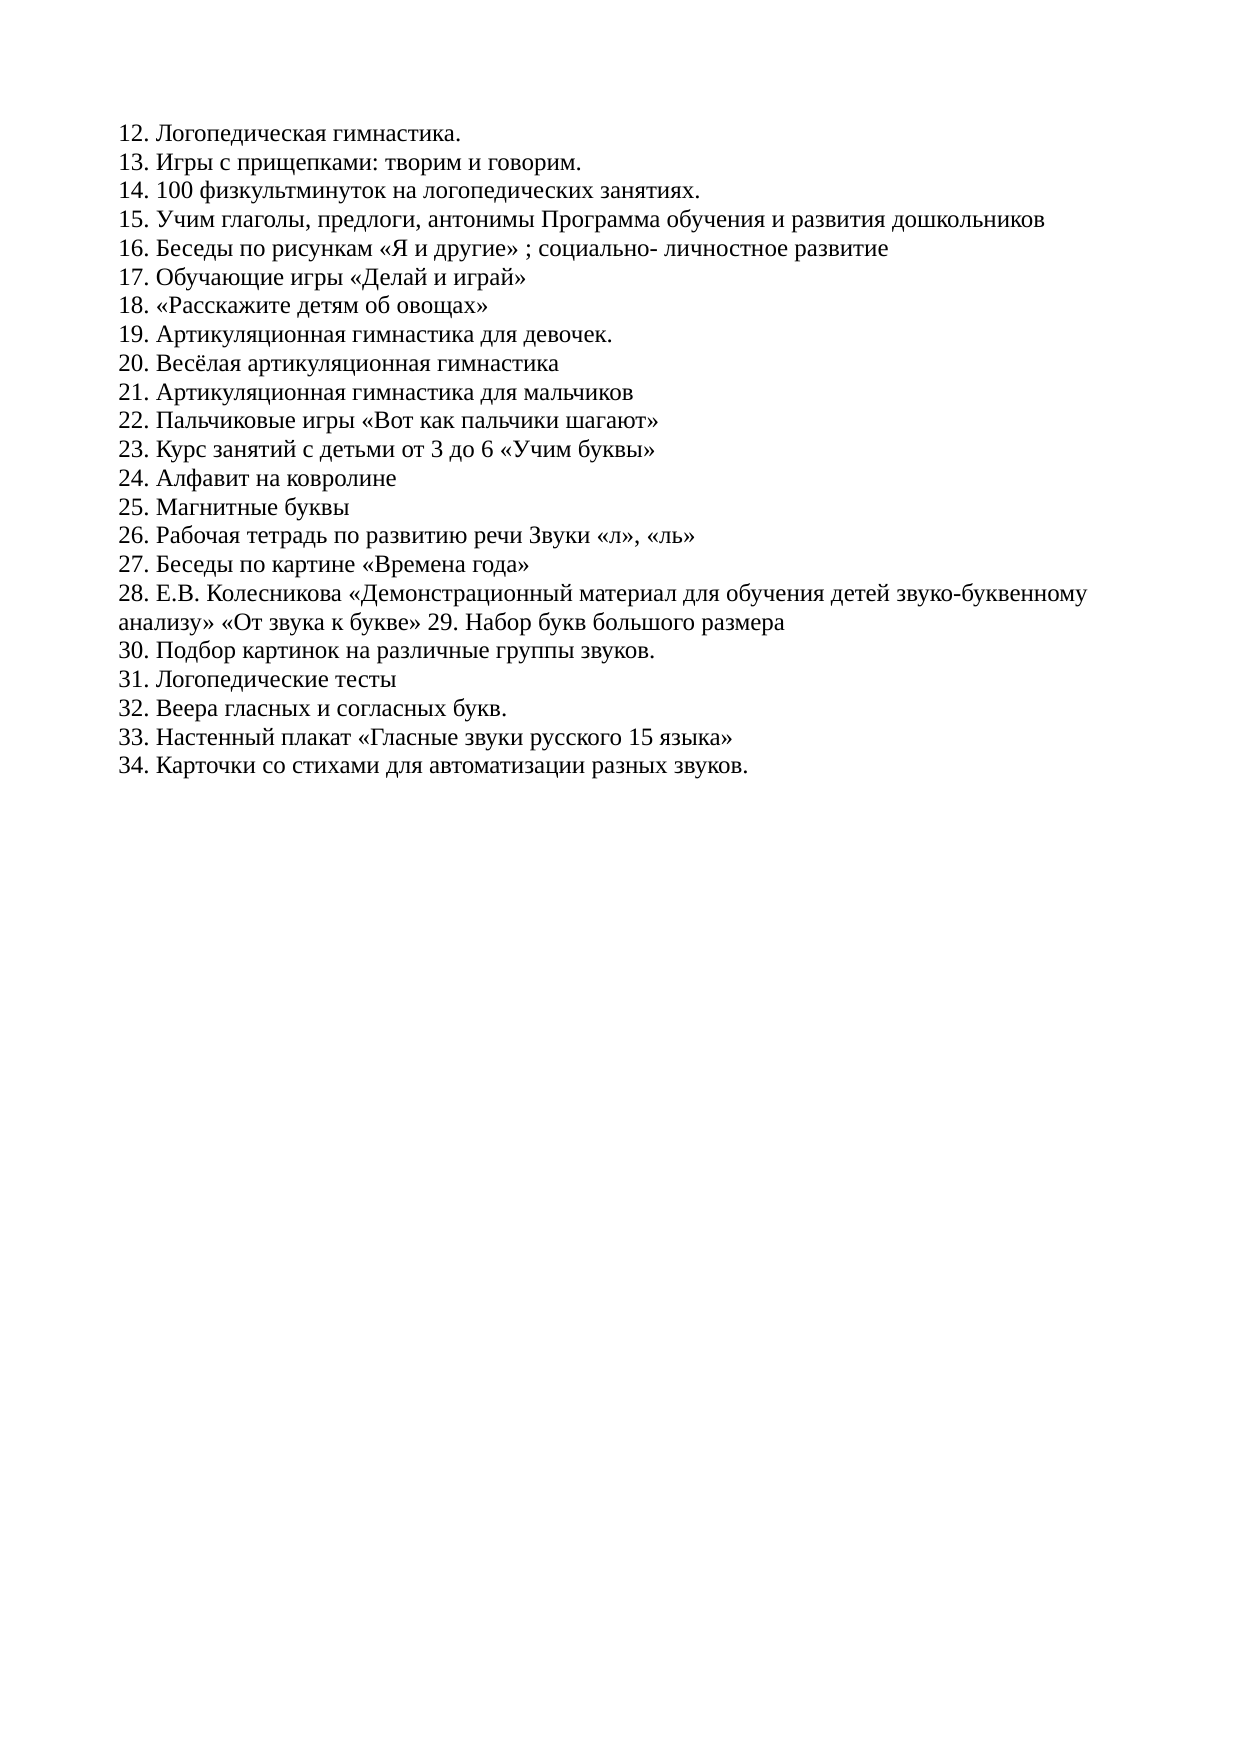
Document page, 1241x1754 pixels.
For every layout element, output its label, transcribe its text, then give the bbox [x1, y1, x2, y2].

text 13. Игры с прищепками: творим и говорим. [118, 147, 1122, 176]
text 17. Обучающие игры «Делай и играй» [118, 262, 1122, 291]
text 28. Е.В. Колесникова «Демонстрационный материал для обучения детей звуко-буквенному анализу» «От звука к букве» 29. Набор букв большого размера [118, 578, 1122, 636]
text 34. Карточки со стихами для автоматизации разных звуков. [118, 751, 1122, 779]
text 33. Настенный плакат «Гласные звуки русского 15 языка» [118, 722, 1122, 751]
text 20. Весёлая артикуляционная гимнастика [118, 348, 1122, 377]
text 26. Рабочая тетрадь по развитию речи Звуки «л», «ль» [118, 521, 1122, 549]
text 27. Беседы по картине «Времена года» [118, 549, 1122, 578]
text 15. Учим глаголы, предлоги, антонимы Программа обучения и развития дошкольников [118, 204, 1122, 233]
text 16. Беседы по рисункам «Я и другие» ; социально- личностное развитие [118, 233, 1122, 262]
text 22. Пальчиковые игры «Вот как пальчики шагают» [118, 406, 1122, 434]
text 32. Веера гласных и согласных букв. [118, 693, 1122, 722]
text 23. Курс занятий с детьми от 3 до 6 «Учим буквы» [118, 434, 1122, 463]
text 12. Логопедическая гимнастика. [118, 118, 1122, 147]
text 31. Логопедические тесты [118, 664, 1122, 693]
text 14. 100 физкультминуток на логопедических занятиях. [118, 176, 1122, 204]
text 30. Подбор картинок на различные группы звуков. [118, 636, 1122, 664]
text 24. Алфавит на ковролине [118, 463, 1122, 492]
text 18. «Расскажите детям об овощах» [118, 291, 1122, 319]
text 21. Артикуляционная гимнастика для мальчиков [118, 377, 1122, 406]
text 19. Артикуляционная гимнастика для девочек. [118, 319, 1122, 348]
text 25. Магнитные буквы [118, 492, 1122, 521]
